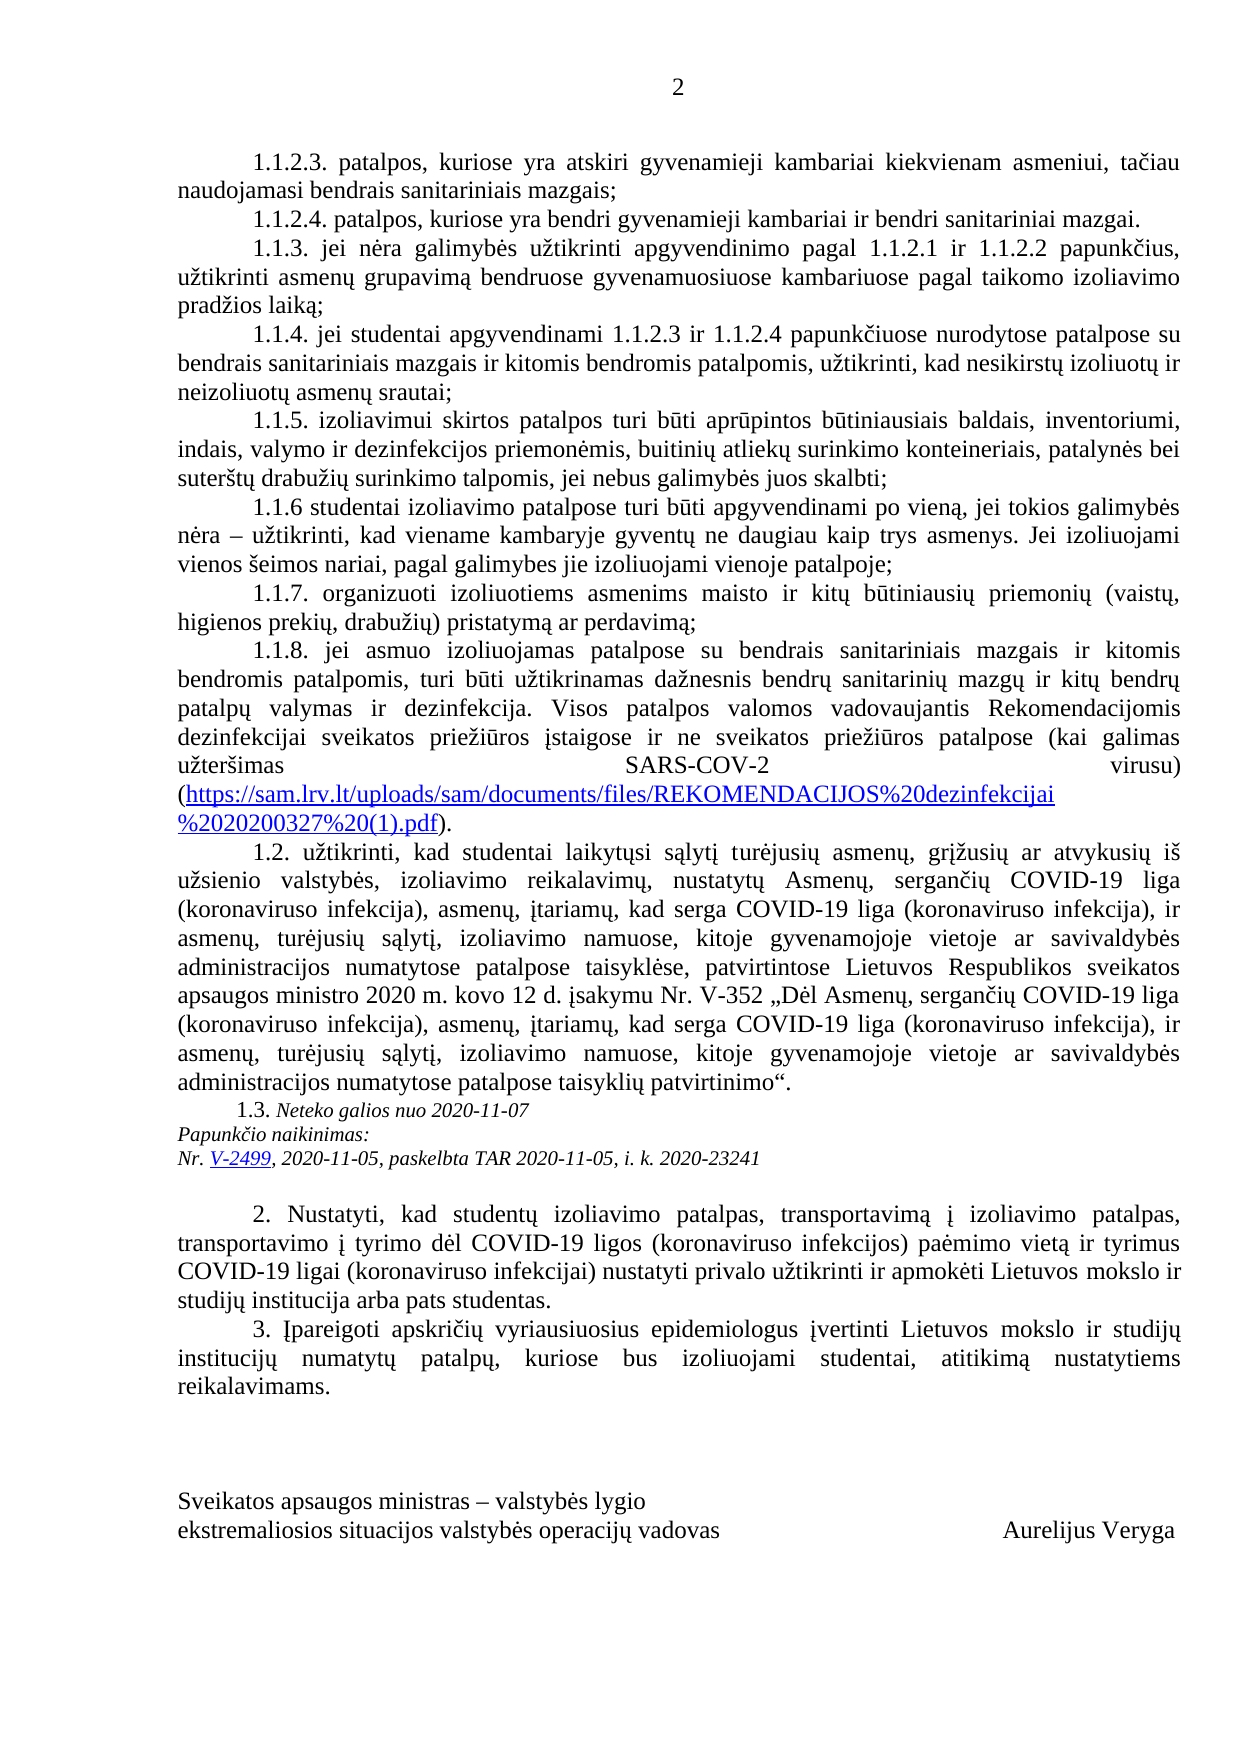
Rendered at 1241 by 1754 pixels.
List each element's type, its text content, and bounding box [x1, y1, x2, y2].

text 1.1.5. izoliavimui skirtos patalpos turi būti aprūpintos būtiniausiais baldais, inventoriumi, indais, valymo ir dezinfekcijos priemonėmis, buitinių atliekų surinkimo konteineriais, patalynės bei suterštų drabužių surinkimo talpomis, jei nebus galimybės juos skalbti; [177, 406, 1181, 492]
text 3. Įpareigoti apskričių vyriausiuosius epidemiologus įvertinti Lietuvos mokslo ir studijų institucijų numatytų patalpų, kuriose bus izoliuojami studentai, atitikimą nustatytiems reikalavimams. [177, 1314, 1181, 1400]
text 1.3. Neteko galios nuo 2020-11-07 [177, 1096, 1181, 1122]
text 1.1.2.3. patalpos, kuriose yra atskiri gyvenamieji kambariai kiekvienam asmeniui, tačiau naudojamasi bendrais sanitariniais mazgais; [177, 147, 1181, 204]
text ekstremaliosios situacijos valstybės operacijų vadovas Aurelijus Veryga [177, 1515, 1181, 1544]
text Sveikatos apsaugos ministras – valstybės lygio [177, 1486, 1181, 1515]
text 1.2. užtikrinti, kad studentai laikytųsi sąlytį turėjusių asmenų, grįžusių ar atvykusių iš užsienio valstybės, izoliavimo reikalavimų, nustatytų Asmenų, sergančių COVID-19 liga (koronaviruso infekcija), asmenų, įtariamų, kad serga COVID-19 liga (koronaviruso infekcija), ir asmenų, turėjusių sąlytį, izoliavimo namuose, kitoje gyvenamojoje vietoje ar savivaldybės administracijos numatytose patalpose taisyklėse, patvirtintose Lietuvos Respublikos sveikatos apsaugos ministro 2020 m. kovo 12 d. įsakymu Nr. V-352 „Dėl Asmenų, sergančių COVID-19 liga (koronaviruso infekcija), asmenų, įtariamų, kad serga COVID-19 liga (koronaviruso infekcija), ir asmenų, turėjusių sąlytį, izoliavimo namuose, kitoje gyvenamojoje vietoje ar savivaldybės administracijos numatytose patalpose taisyklių patvirtinimo“. [177, 837, 1181, 1096]
text 1.1.7. organizuoti izoliuotiems asmenims maisto ir kitų būtiniausių priemonių (vaistų, higienos prekių, drabužių) pristatymą ar perdavimą; [177, 578, 1181, 636]
text 1.1.6 studentai izoliavimo patalpose turi būti apgyvendinami po vieną, jei tokios galimybės nėra – užtikrinti, kad viename kambaryje gyventų ne daugiau kaip trys asmenys. Jei izoliuojami vienos šeimos nariai, pagal galimybes jie izoliuojami vienoje patalpoje; [177, 492, 1181, 578]
text 1.1.4. jei studentai apgyvendinami 1.1.2.3 ir 1.1.2.4 papunkčiuose nurodytose patalpose su bendrais sanitariniais mazgais ir kitomis bendromis patalpomis, užtikrinti, kad nesikirstų izoliuotų ir neizoliuotų asmenų srautai; [177, 319, 1181, 406]
text 1.1.2.4. patalpos, kuriose yra bendri gyvenamieji kambariai ir bendri sanitariniai mazgai. [177, 204, 1181, 233]
text Papunkčio naikinimas: [177, 1122, 1181, 1146]
text 1.1.8. jei asmuo izoliuojamas patalpose su bendrais sanitariniais mazgais ir kitomis bendromis patalpomis, turi būti užtikrinamas dažnesnis bendrų sanitarinių mazgų ir kitų bendrų patalpų valymas ir dezinfekcija. Visos patalpos valomos vadovaujantis Rekomendacijomis dezinfekcijai sveikatos priežiūros įstaigose ir ne sveikatos priežiūros patalpose (kai galimas užteršimas SARS-COV-2 virusu) (https://sam.lrv.lt/uploads/sam/documents/files/REKOMENDACIJOS%20dezinfekcijai%2020200327%20(1).pdf). [177, 636, 1181, 837]
text 1.1.3. jei nėra galimybės užtikrinti apgyvendinimo pagal 1.1.2.1 ir 1.1.2.2 papunkčius, užtikrinti asmenų grupavimą bendruose gyvenamuosiuose kambariuose pagal taikomo izoliavimo pradžios laiką; [177, 233, 1181, 319]
text 2. Nustatyti, kad studentų izoliavimo patalpas, transportavimą į izoliavimo patalpas, transportavimo į tyrimo dėl COVID-19 ligos (koronaviruso infekcijos) paėmimo vietą ir tyrimus COVID-19 ligai (koronaviruso infekcijai) nustatyti privalo užtikrinti ir apmokėti Lietuvos mokslo ir studijų institucija arba pats studentas. [177, 1199, 1181, 1314]
text Nr. V-2499, 2020-11-05, paskelbta TAR 2020-11-05, i. k. 2020-23241 [177, 1146, 1181, 1170]
